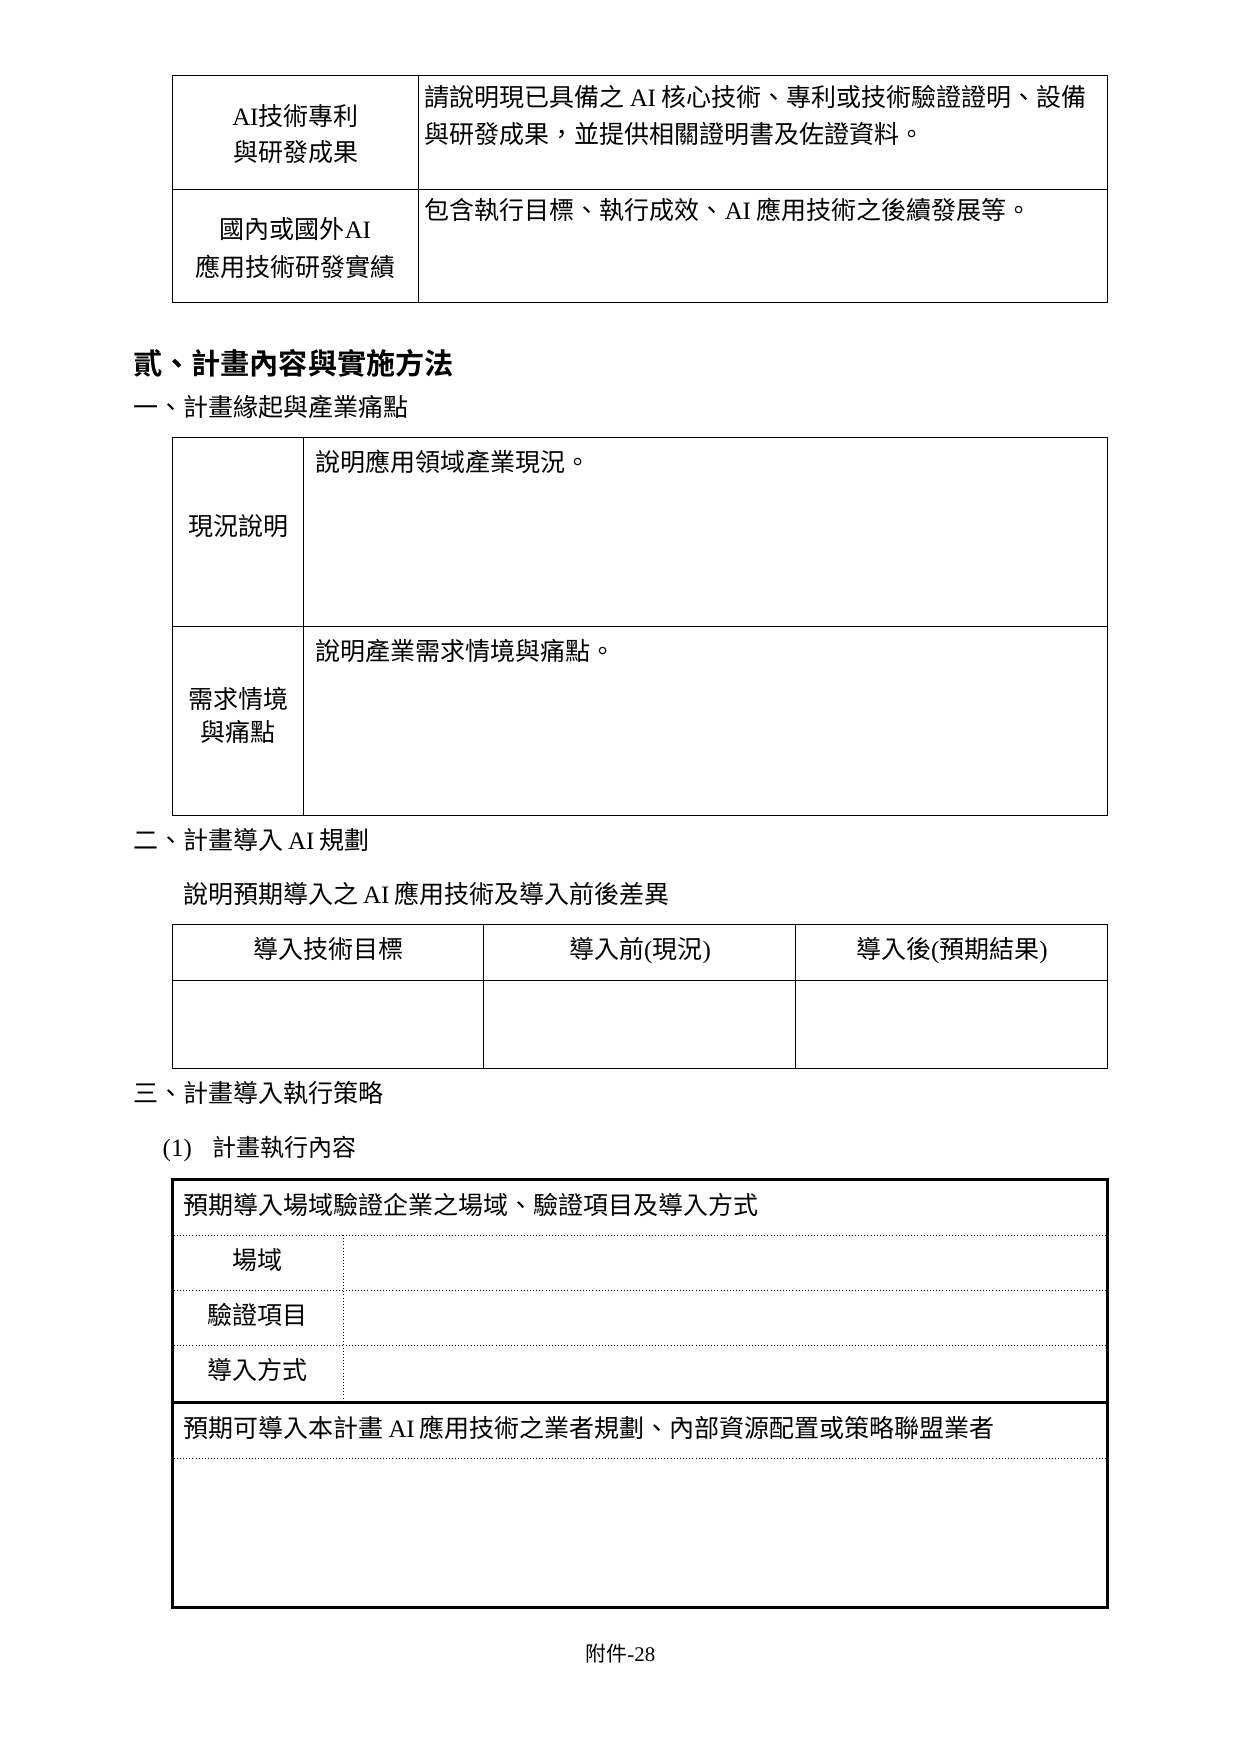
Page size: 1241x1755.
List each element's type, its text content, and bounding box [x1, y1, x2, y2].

text 貳、計畫內容與實施方法 [133, 341, 1107, 383]
table_cell 說明產業需求情境與痛點。 [304, 627, 1107, 815]
subtitle 一、計畫緣起與產業痛點 [133, 383, 1107, 424]
text 說明預期導入之AI應用技術及導入前後差異 [183, 870, 1107, 912]
table_cell 場域 [174, 1235, 343, 1290]
table_cell 包含執行目標、執行成效、AI應用技術之後續發展等。 [419, 190, 1107, 302]
table_header 導入後(預期結果) [796, 925, 1107, 979]
table_header 導入前(現況) [484, 925, 795, 979]
subtitle 三、計畫導入執行策略 [133, 1069, 1107, 1111]
table_cell [343, 1290, 1106, 1345]
subtitle 二、計畫導入AI規劃 [133, 816, 1107, 858]
table_cell 預期可導入本計畫AI應用技術之業者規劃、內部資源配置或策略聯盟業者 [174, 1404, 1106, 1458]
table_cell [343, 1345, 1106, 1401]
table_cell [796, 981, 1107, 1068]
table_cell [173, 981, 483, 1068]
table_cell 驗證項目 [174, 1290, 343, 1345]
table_header 導入技術目標 [173, 925, 483, 979]
list 計畫執行內容 [162, 1123, 1107, 1165]
table_cell [174, 1458, 1106, 1606]
table_cell 請說明現已具備之AI核心技術、專利或技術驗證證明、設備與研發成果，並提供相關證明書及佐證資料。 [419, 76, 1107, 188]
table_cell AI技術專利 與研發成果 [173, 76, 418, 188]
table_cell 國內或國外AI 應用技術研發實績 [173, 190, 418, 302]
table_cell [484, 981, 795, 1068]
table_header 現況說明 [173, 438, 303, 626]
table_cell 導入方式 [174, 1345, 343, 1401]
table_header 預期導入場域驗證企業之場域、驗證項目及導入方式 [174, 1181, 1106, 1235]
table_header 說明應用領域產業現況。 [304, 438, 1107, 626]
table_cell 需求情境 與痛點 [173, 627, 303, 815]
table_cell [343, 1235, 1106, 1290]
